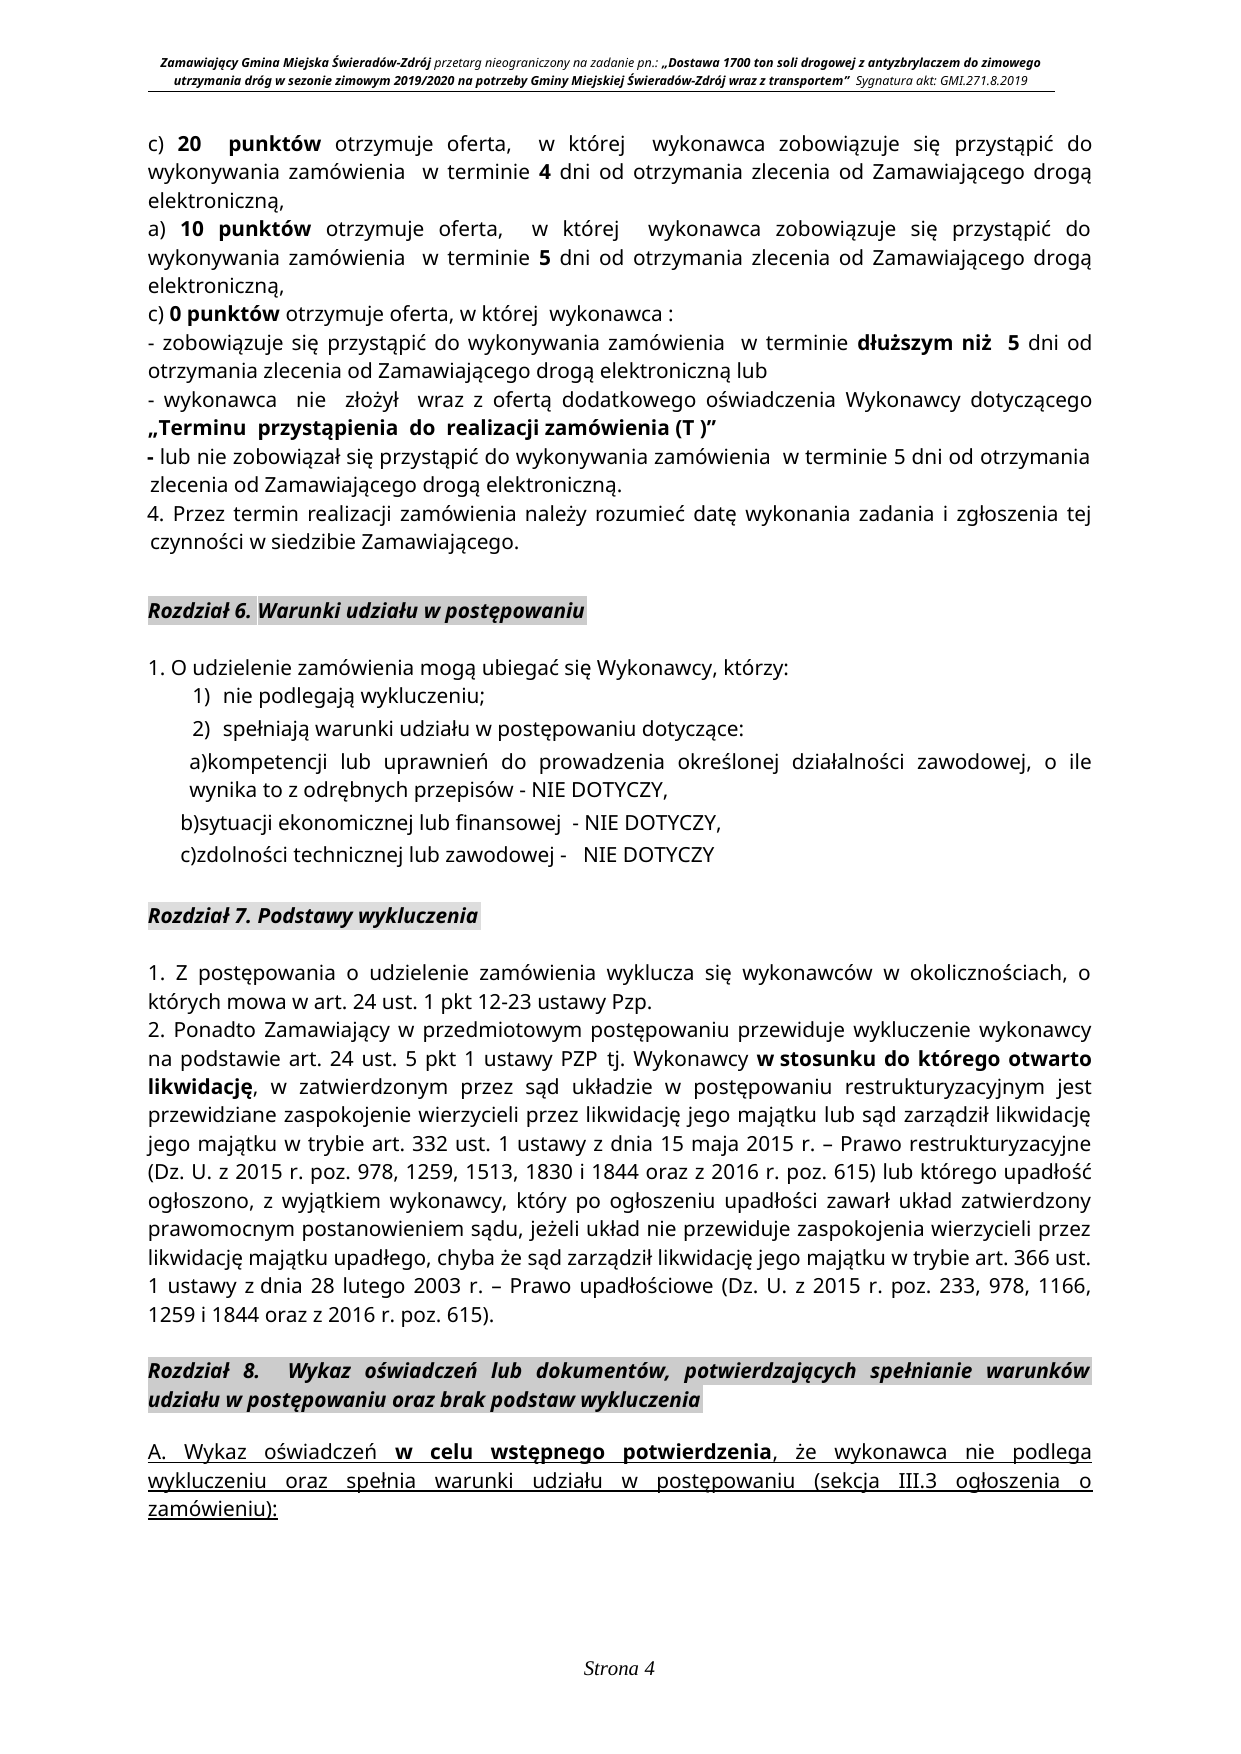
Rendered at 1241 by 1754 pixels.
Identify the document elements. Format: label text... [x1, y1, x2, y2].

list a)kompetencji lub uprawnień do prowadzenia określonej działalności zawodowej, o ile wynika to z odrębnych przepisów - NIE DOTYCZY, [189, 747, 1092, 804]
text - wykonawca nie złożył wraz z ofertą dodatkowego oświadczenia Wykonawcy dotyczącego „Terminu przystąpienia do realizacji zamówienia (T )” [148, 385, 1092, 442]
text a) 10 punktów otrzymuje oferta, w której wykonawca zobowiązuje się przystąpić do wykonywania zamówienia w terminie 5 dni od otrzymania zlecenia od Zamawiającego drogą elektroniczną, [148, 214, 1092, 299]
subtitle Rozdział 6. Warunki udziału w postępowaniu [148, 596, 1092, 625]
list b)sytuacji ekonomicznej lub finansowej - NIE DOTYCZY, [148, 808, 1092, 836]
text - lub nie zobowiązał się przystąpić do wykonywania zamówienia w terminie 5 dni od otrzymania zlecenia od Zamawiającego drogą elektroniczną. [147, 442, 1092, 499]
list spełniają warunki udziału w postępowaniu dotyczące: [192, 714, 1092, 743]
text 1. O udzielenie zamówienia mogą ubiegać się Wykonawcy, którzy: [148, 653, 1092, 682]
text 1. Z postępowania o udzielenie zamówienia wyklucza się wykonawców w okolicznościach, o których mowa w art. 24 ust. 1 pkt 12-23 ustawy Pzp. [148, 958, 1092, 1015]
text c) 0 punktów otrzymuje oferta, w której wykonawca : [148, 299, 1092, 328]
text wykluczeniu oraz spełnia warunki udziału w postępowaniu (sekcja III.3 ogłoszenia o [148, 1463, 1092, 1490]
text c) 20 punktów otrzymuje oferta, w której wykonawca zobowiązuje się przystąpić do wykonywania zamówienia w terminie 4 dni od otrzymania zlecenia od Zamawiającego drogą elektroniczną, [148, 129, 1092, 214]
list c)zdolności technicznej lub zawodowej - NIE DOTYCZY [148, 841, 1092, 869]
text zamówieniu): [148, 1492, 1092, 1523]
text 2. Ponadto Zamawiający w przedmiotowym postępowaniu przewiduje wykluczenie wykonawcy na podstawie art. 24 ust. 5 pkt 1 ustawy PZP tj. Wykonawcy w stosunku do którego otwarto likwidację, w zatwierdzonym przez sąd układzie w postępowaniu restrukturyzacyjnym jest przewidziane zaspokojenie wierzycieli przez likwidację jego majątku lub sąd zarządził likwidację jego majątku w trybie art. 332 ust. 1 ustawy z dnia 15 maja 2015 r. – Prawo restrukturyzacyjne (Dz. U. z 2015 r. poz. 978, 1259, 1513, 1830 i 1844 oraz z 2016 r. poz. 615) lub którego upadłość ogłoszono, z wyjątkiem wykonawcy, który po ogłoszeniu upadłości zawarł układ zatwierdzony prawomocnym postanowieniem sądu, jeżeli układ nie przewiduje zaspokojenia wierzycieli przez likwidację majątku upadłego, chyba że sąd zarządził likwidację jego majątku w trybie art. 366 ust. 1 ustawy z dnia 28 lutego 2003 r. – Prawo upadłościowe (Dz. U. z 2015 r. poz. 233, 978, 1166, 1259 i 1844 oraz z 2016 r. poz. 615). [148, 1015, 1092, 1328]
list nie podlegają wykluczeniu; [192, 682, 1092, 710]
text A. Wykaz oświadczeń w celu wstępnego potwierdzenia, że wykonawca nie podlega [148, 1437, 1092, 1462]
text 4. Przez termin realizacji zamówienia należy rozumieć datę wykonania zadania i zgłoszenia tej czynności w siedzibie Zamawiającego. [147, 499, 1092, 556]
subtitle Rozdział 7. Podstawy wykluczenia [148, 902, 1092, 930]
text - zobowiązuje się przystąpić do wykonywania zamówienia w terminie dłuższym niż 5 dni od otrzymania zlecenia od Zamawiającego drogą elektroniczną lub [148, 328, 1092, 385]
subtitle Rozdział 8. Wykaz oświadczeń lub dokumentów, potwierdzających spełnianie warunków udziału w postępowaniu oraz brak podstaw wykluczenia [148, 1357, 1092, 1413]
